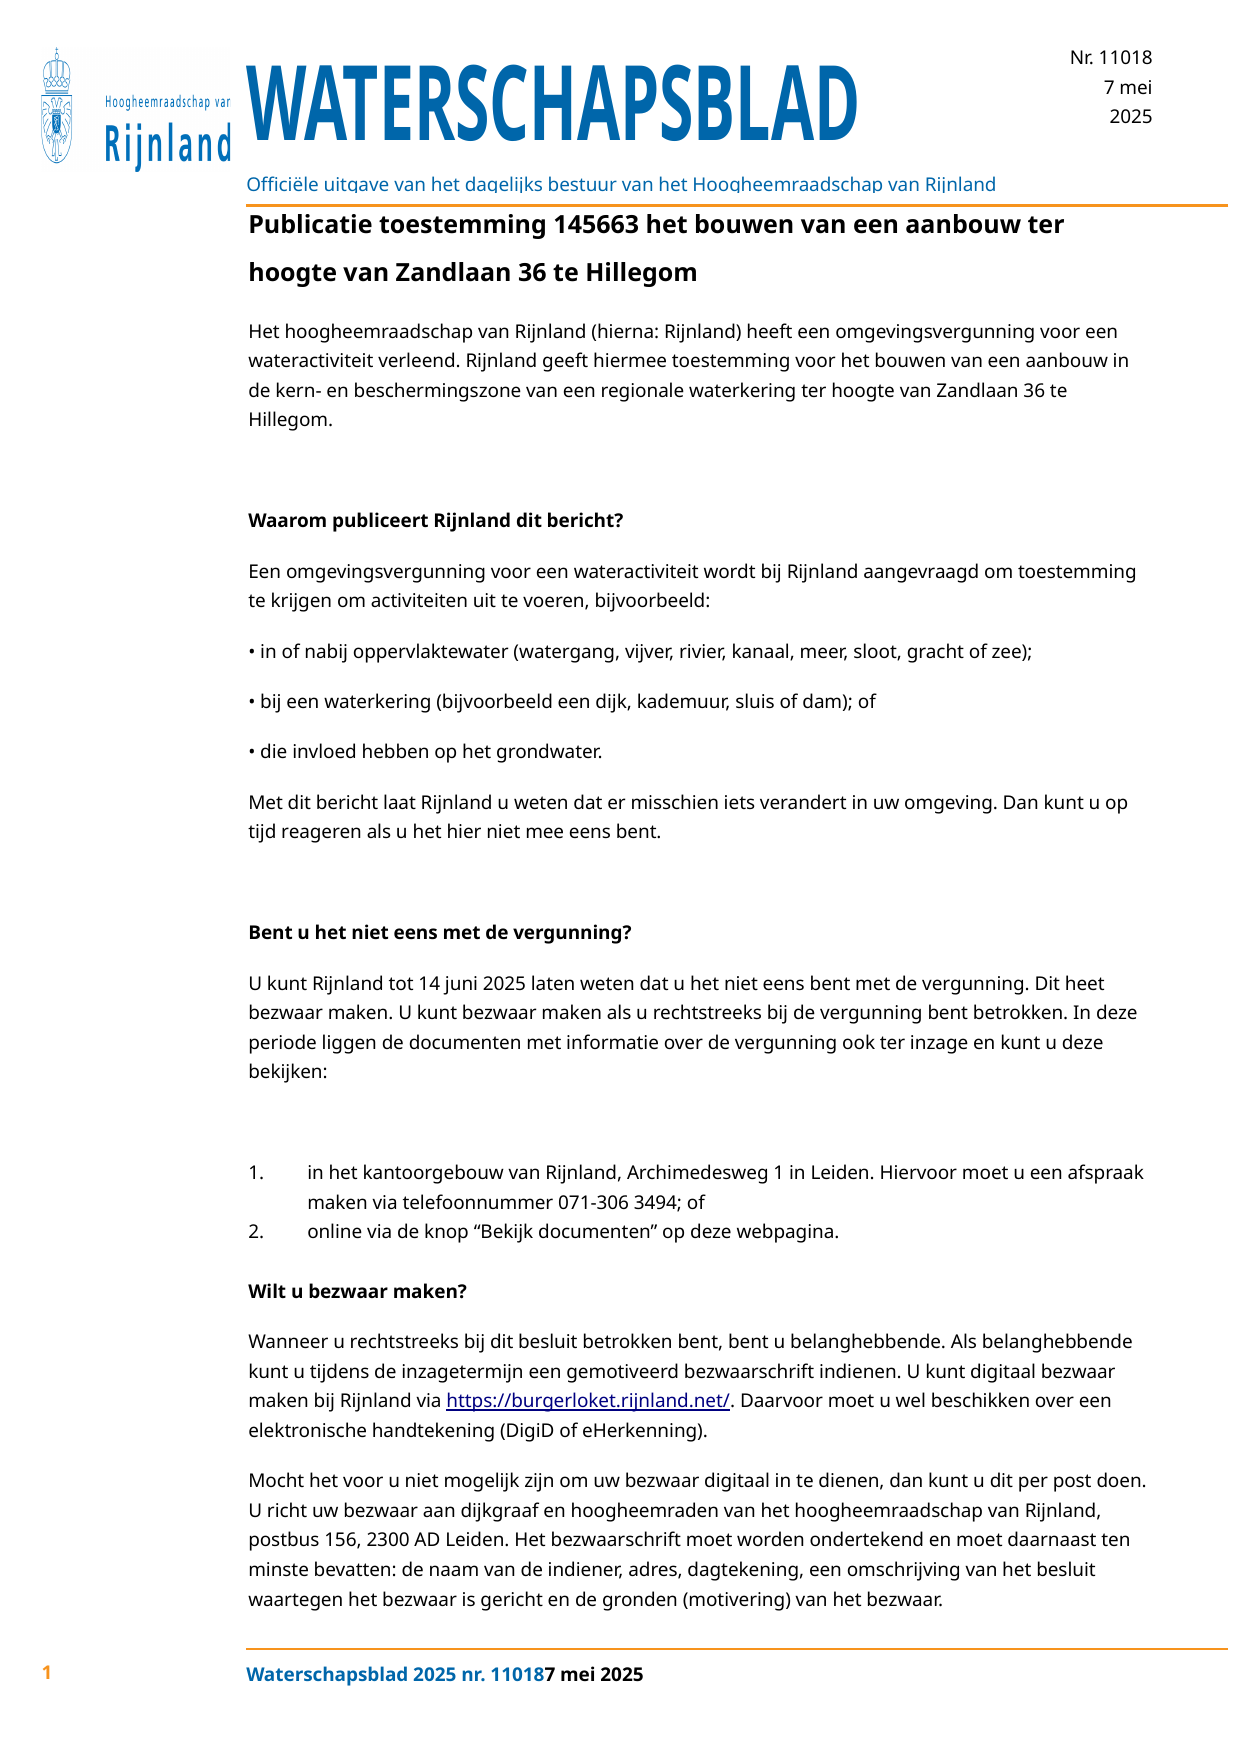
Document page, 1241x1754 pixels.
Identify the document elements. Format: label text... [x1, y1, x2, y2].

text Het hoogheemraadschap van Rijnland (hierna: Rijnland) heeft een omgevingsvergunning voor een wateractiviteit verleend. Rijnland geeft hiermee toestemming voor het bouwen van een aanbouw in de kern- en beschermingszone van een regionale waterkering ter hoogte van Zandlaan 36 te Hillegom. [248, 318, 1152, 432]
text Met dit bericht laat Rijnland u weten dat er misschien iets verandert in uw omgeving. Dan kunt u op tijd reageren als u het hier niet mee eens bent. [248, 789, 1152, 844]
text Waarom publiceert Rijnland dit bericht? [248, 507, 1152, 533]
list online via de knop “Bekijk documenten” op deze webpagina. [248, 1219, 1152, 1244]
text Wanneer u rechtstreeks bij dit besluit betrokken bent, bent u belanghebbende. Als belanghebbende kunt u tijdens de inzagetermijn een gemotiveerd bezwaarschrift indienen. U kunt digitaal bezwaar maken bij Rijnland via https://burgerloket.rijnland.net/. Daarvoor moet u wel beschikken over een elektronische handtekening (DigiD of eHerkenning). [248, 1328, 1152, 1443]
text U kunt Rijnland tot 14 juni 2025 laten weten dat u het niet eens bent met de vergunning. Dit heet bezwaar maken. U kunt bezwaar maken als u rechtstreeks bij de vergunning bent betrokken. In deze periode liggen de documenten met informatie over de vergunning ook ter inzage en kunt u deze bekijken: [248, 970, 1152, 1084]
text • bij een waterkering (bijvoorbeeld een dijk, kademuur, sluis of dam); of [248, 688, 1152, 714]
text Mocht het voor u niet mogelijk zijn om uw bezwaar digitaal in te dienen, dan kunt u dit per post doen. U richt uw bezwaar aan dijkgraaf en hoogheemraden van het hoogheemraadschap van Rijnland, postbus 156, 2300 AD Leiden. Het bezwaarschrift moet worden ondertekend en moet daarnaast ten minste bevatten: de naam van de indiener, adres, dagtekening, een omschrijving van het besluit waartegen het bezwaar is gericht en de gronden (motivering) van het bezwaar. [248, 1467, 1152, 1612]
text • in of nabij oppervlaktewater (watergang, vijver, rivier, kanaal, meer, sloot, gracht of zee); [248, 638, 1152, 664]
list in het kantoorgebouw van Rijnland, Archimedesweg 1 in Leiden. Hiervoor moet u een afspraak maken via telefoonnummer 071-306 3494; of [248, 1159, 1152, 1215]
text Een omgevingsvergunning voor een wateractiviteit wordt bij Rijnland aangevraagd om toestemming te krijgen om activiteiten uit te voeren, bijvoorbeeld: [248, 558, 1152, 613]
text Publicatie toestemming 145663 het bouwen van een aanbouw ter hoogte van Zandlaan 36 te Hillegom [248, 207, 1152, 288]
text • die invloed hebben op het grondwater. [248, 739, 1152, 764]
text Wilt u bezwaar maken? [248, 1278, 1152, 1304]
text Bent u het niet eens met de vergunning? [248, 919, 1152, 945]
picture [41, 47, 231, 172]
